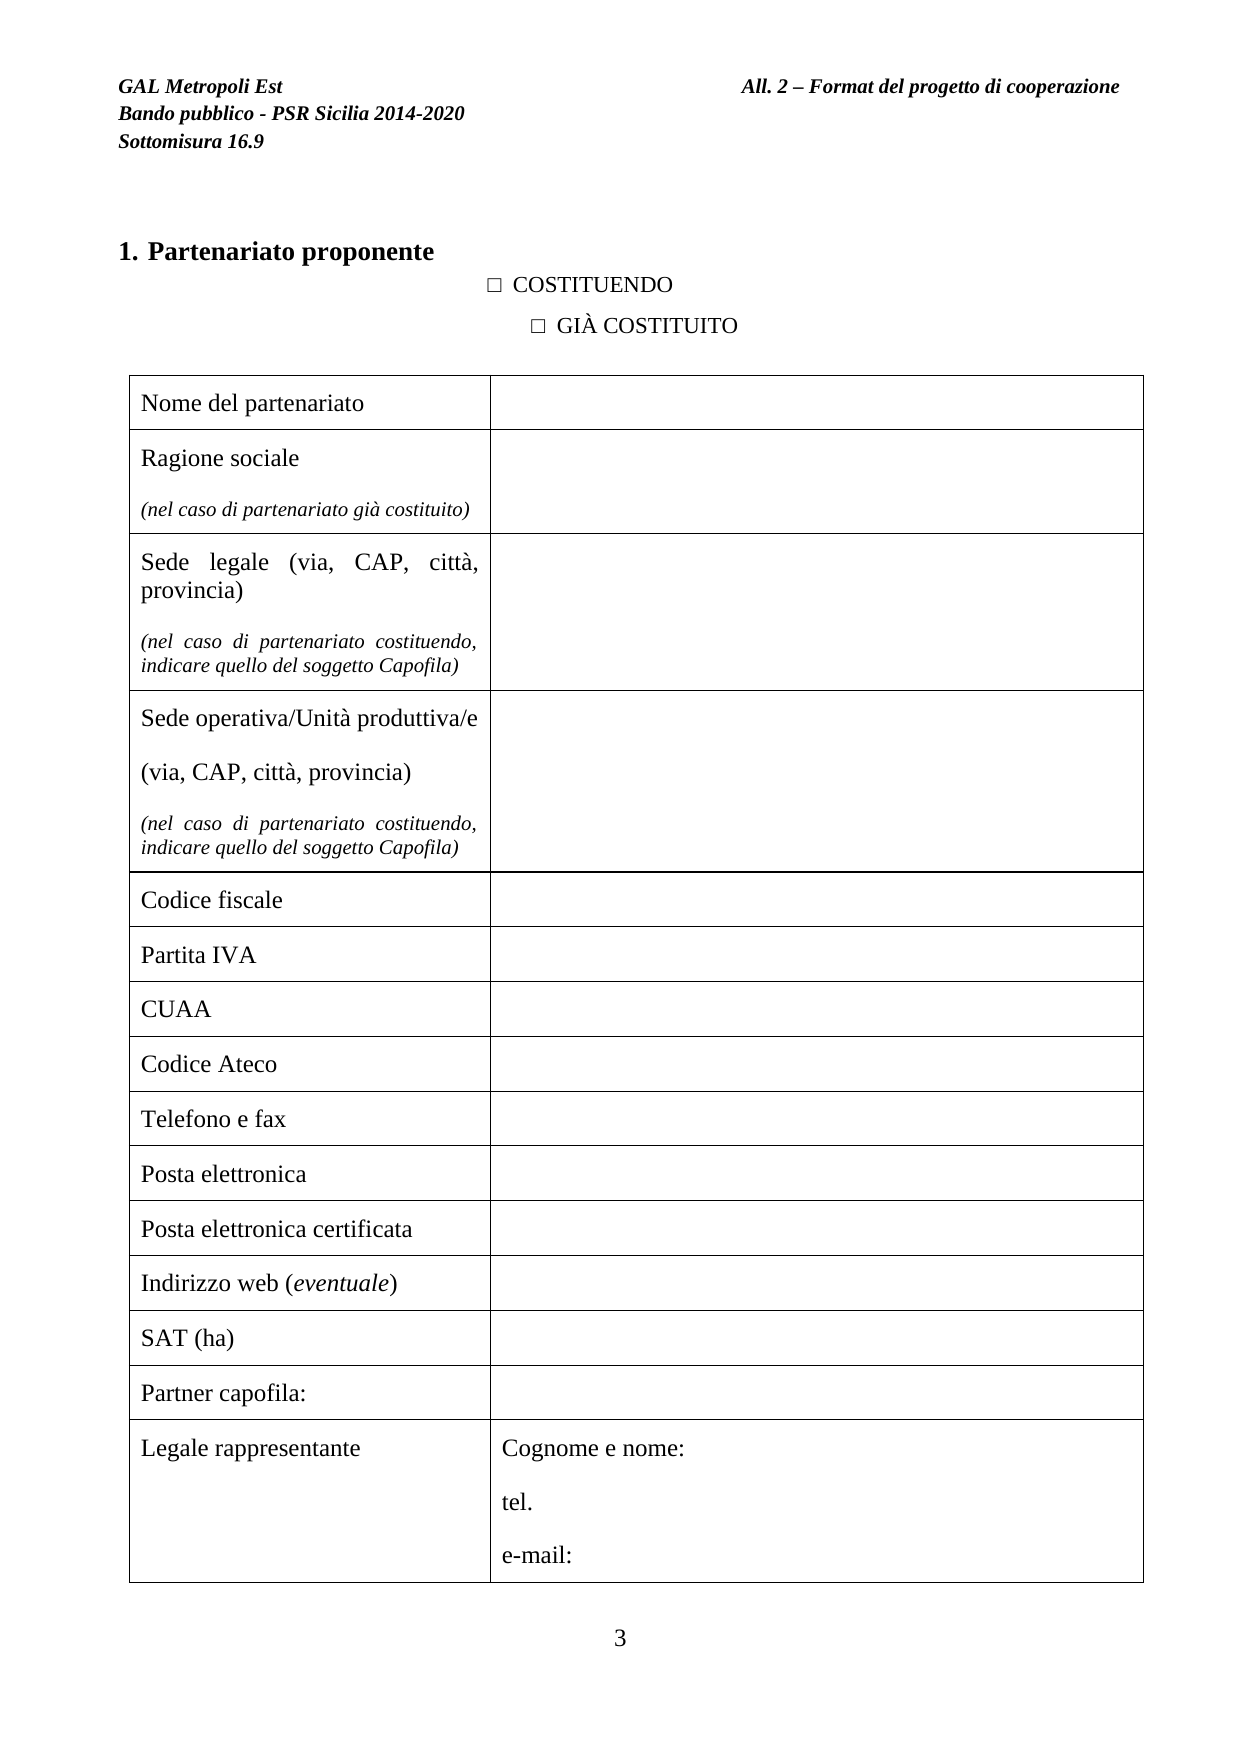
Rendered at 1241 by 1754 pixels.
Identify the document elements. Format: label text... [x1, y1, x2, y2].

table_cell [491, 1037, 1143, 1091]
table_cell [491, 1146, 1143, 1200]
table_cell Codice fiscale [130, 873, 490, 926]
table_cell [491, 873, 1143, 926]
table_cell Codice Ateco [130, 1037, 490, 1091]
table_cell [491, 927, 1143, 981]
table_cell Posta elettronica [130, 1146, 490, 1200]
table_cell Ragione sociale (nel caso di partenariato già costituito) [130, 430, 490, 533]
table_cell [491, 430, 1143, 533]
table_cell CUAA [130, 982, 490, 1036]
table_cell Cognome e nome: tel. e-mail: [491, 1420, 1143, 1582]
table_cell Posta elettronica certificata [130, 1201, 490, 1255]
table_header Nome del partenariato [130, 376, 490, 429]
table_cell [491, 1201, 1143, 1255]
table_cell [491, 1256, 1143, 1310]
table_cell [491, 691, 1143, 871]
table_cell Sede legale (via, CAP, città, provincia) (nel caso di partenariato costituendo, indicare quello del soggetto Capofila) [130, 534, 490, 690]
table_cell Sede operativa/Unità produttiva/e (via, CAP, città, provincia) (nel caso di partenariato costituendo, indicare quello del soggetto Capofila) [130, 691, 490, 871]
table_cell [491, 534, 1143, 690]
table_header [491, 376, 1143, 429]
table_cell [491, 982, 1143, 1036]
text □ COSTITUENDO [487, 271, 1122, 297]
table_cell [491, 1311, 1143, 1364]
table_cell Partner capofila: [130, 1366, 490, 1419]
table_cell Telefono e fax [130, 1092, 490, 1145]
table_cell SAT (ha) [130, 1311, 490, 1364]
table_cell Indirizzo web (eventuale) [130, 1256, 490, 1310]
table_cell [491, 1366, 1143, 1419]
table_cell Partita IVA [130, 927, 490, 981]
text □ GIÀ COSTITUITO [162, 311, 1122, 339]
table_cell Legale rappresentante [130, 1420, 490, 1582]
subtitle Partenariato proponente [118, 235, 1122, 266]
table_cell [491, 1092, 1143, 1145]
